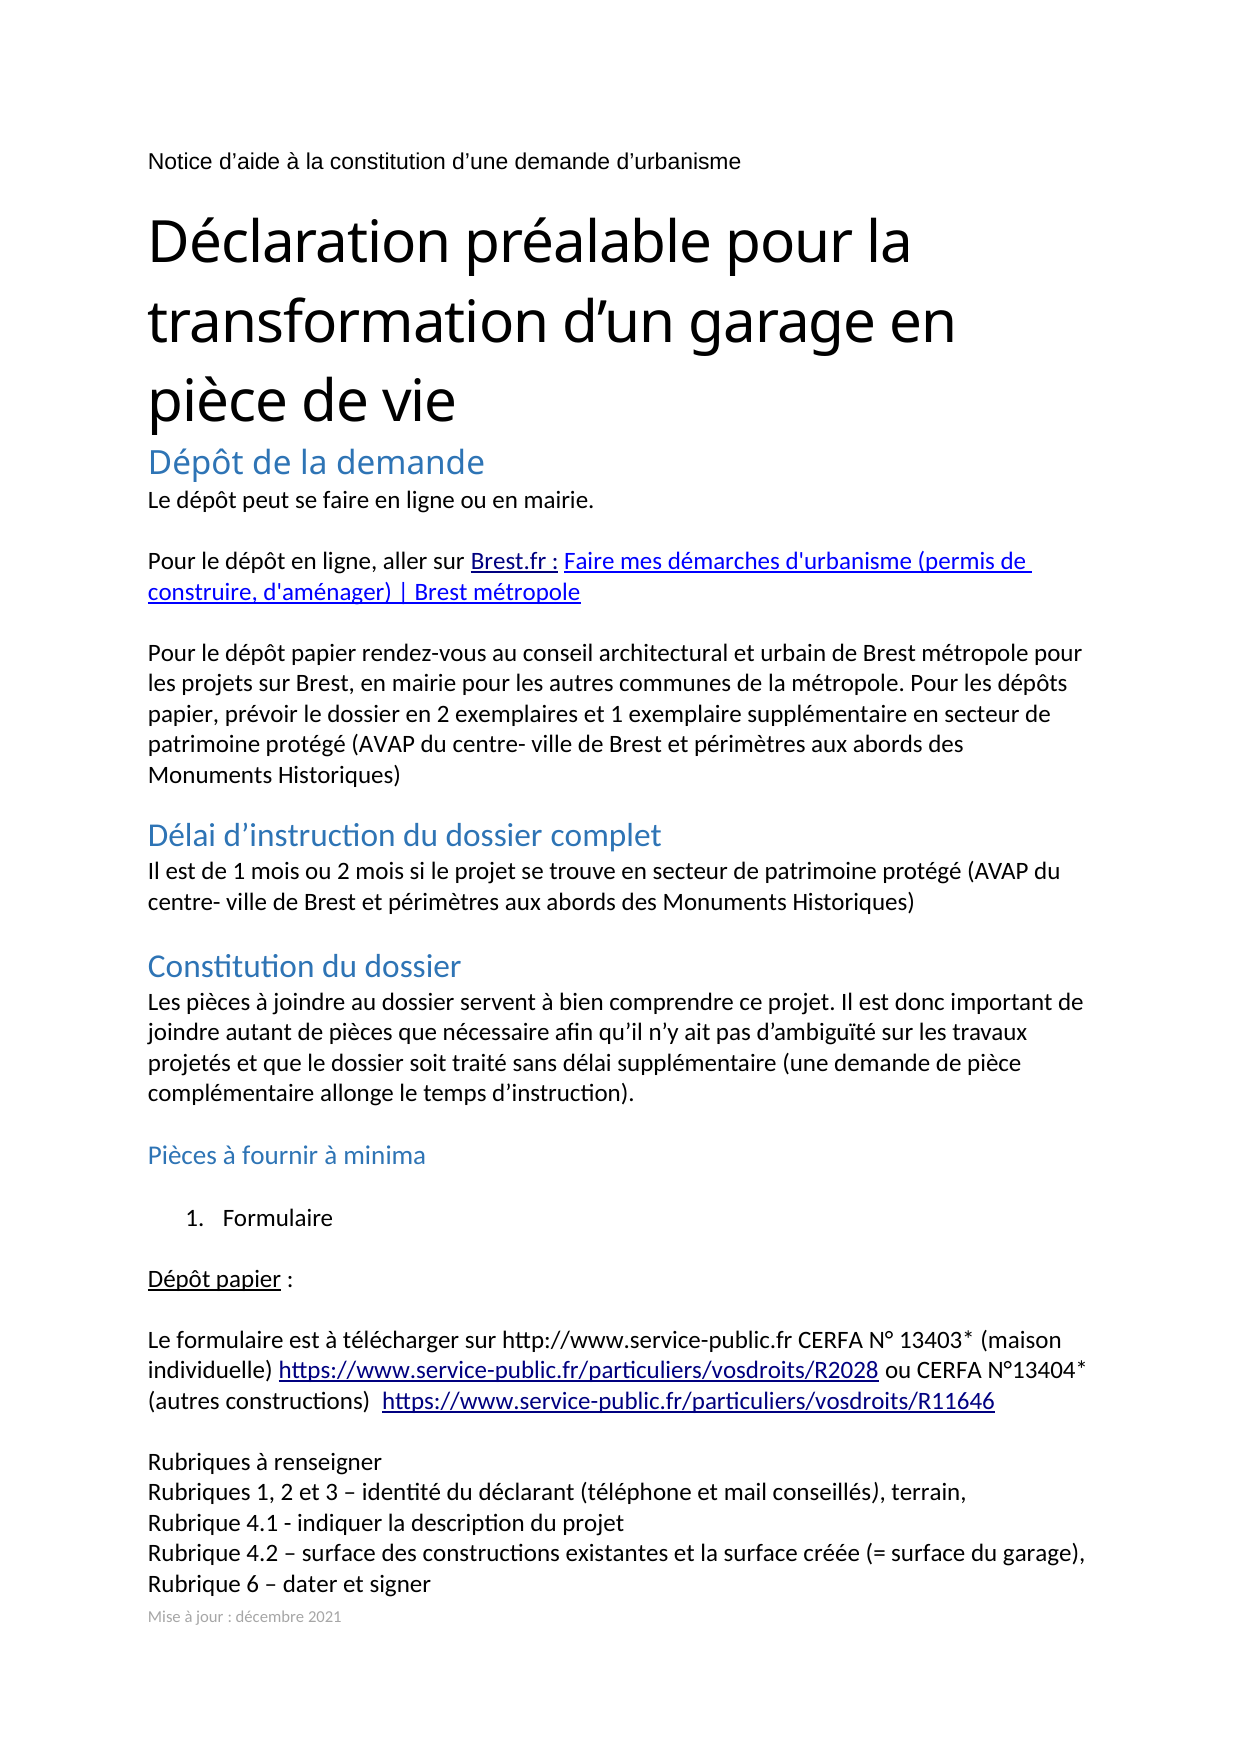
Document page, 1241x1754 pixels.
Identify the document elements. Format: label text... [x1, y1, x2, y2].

subtitle Pièces à fournir à minima [148, 1138, 1092, 1171]
subtitle Constitution du dossier [148, 945, 1092, 986]
text Le formulaire est à télécharger sur http://www.service-public.fr CERFA N° 13403* (maison individuelle) https://www.service-public.fr/particuliers/vosdroits/R2028 ou CERFA N°13404* (autres constructions) https://www.service-public.fr/particuliers/vosdroits/R11646 [148, 1324, 1092, 1416]
text Notice d’aide à la constitution d’une demande d’urbanisme [148, 148, 1092, 174]
text Le dépôt peut se faire en ligne ou en mairie. [148, 484, 1092, 515]
text Pour le dépôt en ligne, aller sur Brest.fr : Faire mes démarches d'urbanisme (permis de construire, d'aménager) | Brest métropole [148, 545, 1092, 606]
text Il est de 1 mois ou 2 mois si le projet se trouve en secteur de patrimoine protégé (AVAP du centre- ville de Brest et périmètres aux abords des Monuments Historiques) [148, 855, 1092, 916]
text Rubrique 4.1 - indiquer la description du projet [148, 1507, 1092, 1538]
subtitle Délai d’instruction du dossier complet [148, 814, 1092, 855]
text Rubriques 1, 2 et 3 – identité du déclarant (téléphone et mail conseillés), terrain, [148, 1477, 1092, 1507]
text Les pièces à joindre au dossier servent à bien comprendre ce projet. Il est donc important de joindre autant de pièces que nécessaire afin qu’il n’y ait pas d’ambiguïté sur les travaux projetés et que le dossier soit traité sans délai supplémentaire (une demande de pièce complémentaire allonge le temps d’instruction). [148, 986, 1092, 1108]
text Rubrique 4.2 – surface des constructions existantes et la surface créée (= surface du garage), [148, 1538, 1092, 1568]
subtitle Dépôt de la demande [148, 439, 1092, 484]
text Rubrique 6 – dater et signer [148, 1568, 1092, 1599]
text Rubriques à renseigner [148, 1446, 1092, 1477]
list Formulaire [185, 1202, 1092, 1232]
subtitle Déclaration préalable pour la transformation d’un garage en pièce de vie [148, 200, 1092, 439]
text Pour le dépôt papier rendez-vous au conseil architectural et urbain de Brest métropole pour les projets sur Brest, en mairie pour les autres communes de la métropole. Pour les dépôts papier, prévoir le dossier en 2 exemplaires et 1 exemplaire supplémentaire en secteur de patrimoine protégé (AVAP du centre- ville de Brest et périmètres aux abords des Monuments Historiques) [148, 637, 1092, 789]
text Dépôt papier : [148, 1263, 1092, 1293]
